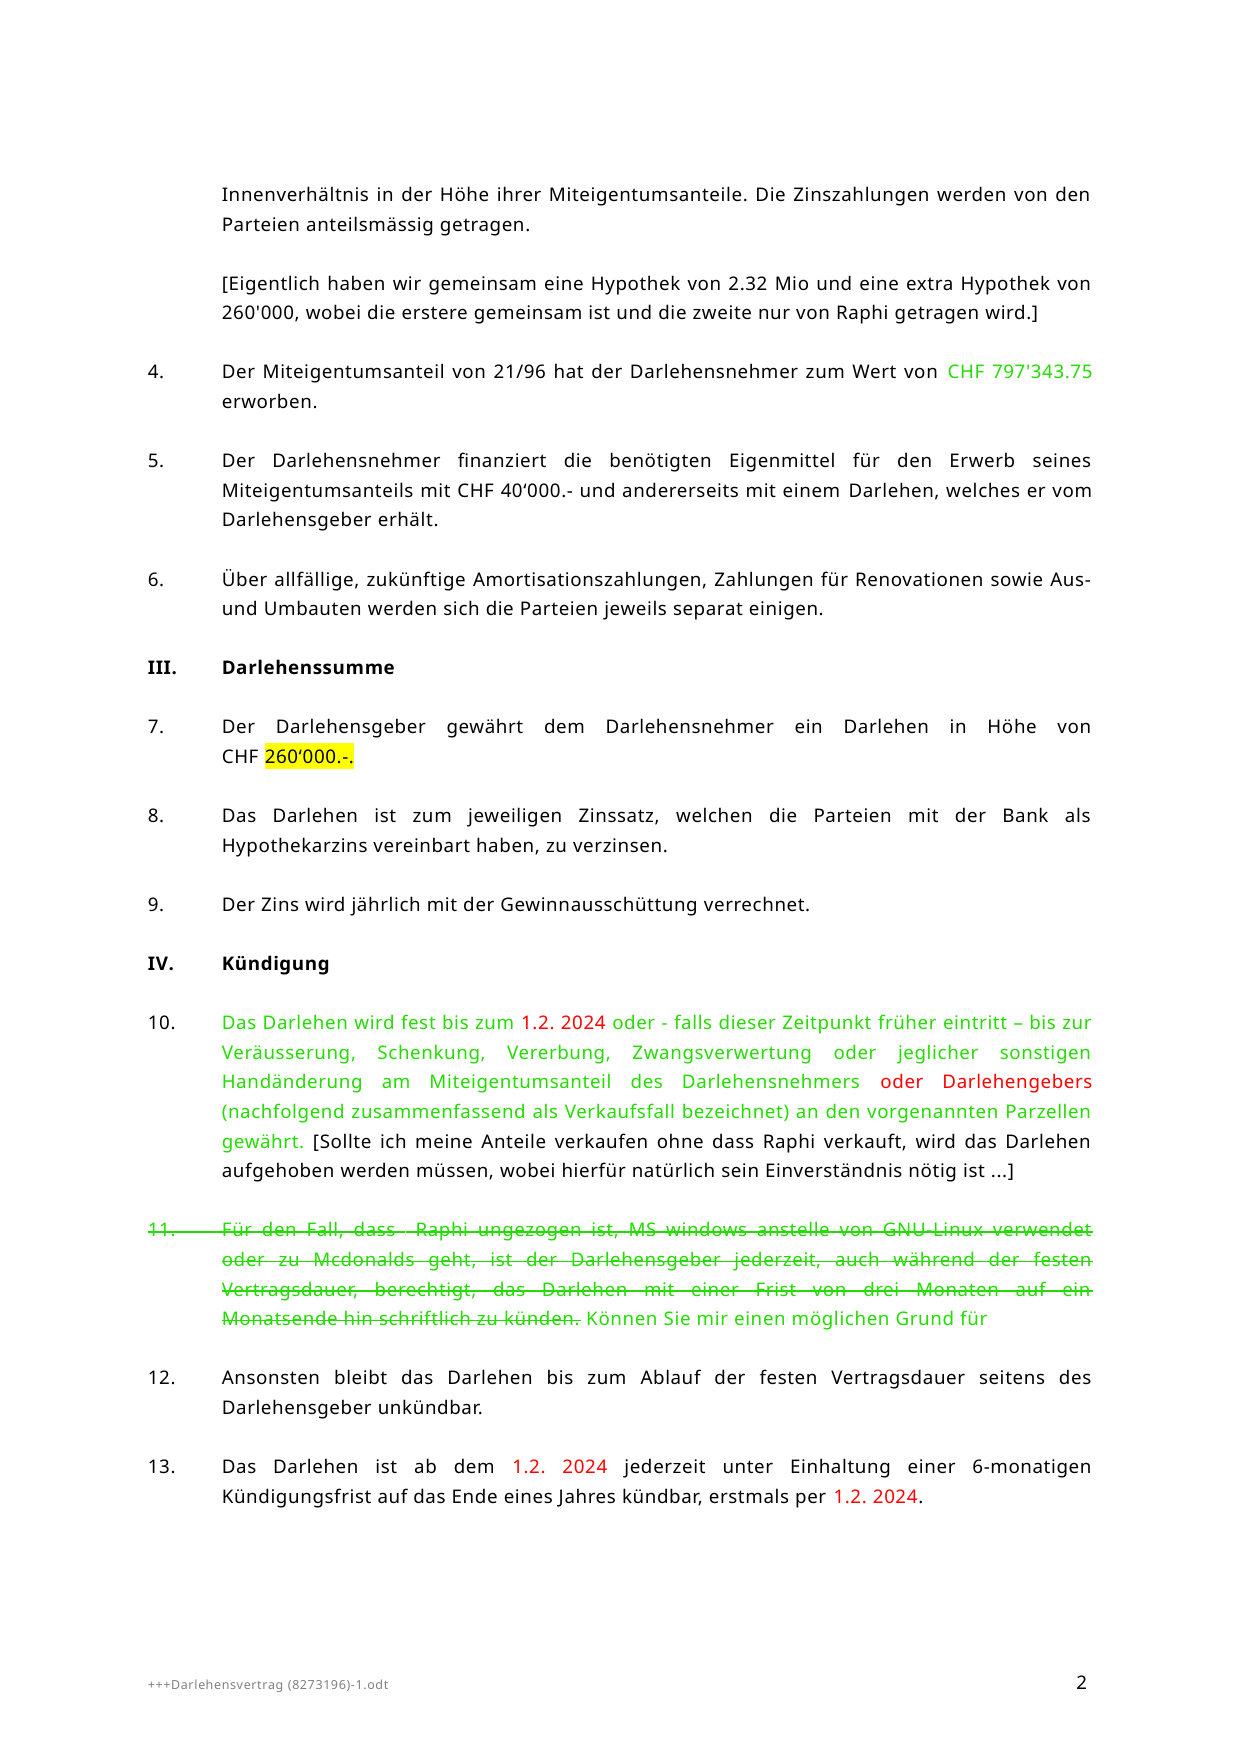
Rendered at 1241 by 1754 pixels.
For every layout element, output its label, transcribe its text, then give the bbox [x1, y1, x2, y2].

subtitle Der Darlehensgeber gewährt dem Darlehensnehmer ein Darlehen in Höhe von CHF 260‘000.-. [148, 710, 1092, 769]
subtitle Für den Fall, dass Raphi ungezogen ist, MS windows anstelle von GNU-Linux verwendet oder zu Mcdonalds geht, ist der Darlehensgeber jederzeit, auch während der festen Vertragsdauer, berechtigt, das Darlehen mit einer Frist von drei Monaten auf ein Monatsende hin schriftlich zu künden. Können Sie mir einen möglichen Grund für [148, 1213, 1092, 1231]
subtitle Kündigung [148, 946, 1092, 976]
subtitle Der Miteigentumsanteil von 21/96 hat der Darlehensnehmer zum Wert von CHF 797'343.75 erworben. [148, 355, 1092, 414]
subtitle Über allfällige, zukünftige Amortisationszahlungen, Zahlungen für Renovationen sowie Aus- und Umbauten werden sich die Parteien jeweils separat einigen. [148, 562, 1092, 621]
subtitle Das Darlehen ist ab dem 1.2. 2024 jederzeit unter Einhaltung einer 6-monatigen Kündigungsfrist auf das Ende eines Jahres kündbar, erstmals per 1.2. 2024. [148, 1449, 1092, 1508]
subtitle Für den Fall, dass Raphi ungezogen ist, MS windows anstelle von GNU-Linux verwendet oder zu Mcdonalds geht, ist der Darlehensgeber jederzeit, auch während der festen Vertragsdauer, berechtigt, das Darlehen mit einer Frist von drei Monaten auf ein Monatsende hin schriftlich zu künden. Können Sie mir einen möglichen Grund für [148, 1233, 1092, 1331]
subtitle Der Darlehensnehmer finanziert die benötigten Eigenmittel für den Erwerb seines Miteigentumsanteils mit CHF 40‘000.- und andererseits mit einem Darlehen, welches er vom Darlehensgeber erhält. [148, 443, 1092, 532]
subtitle Das Darlehen wird fest bis zum 1.2. 2024 oder - falls dieser Zeitpunkt früher eintritt – bis zur Veräusserung, Schenkung, Vererbung, Zwangsverwertung oder jeglicher sonstigen Handänderung am Miteigentumsanteil des Darlehensnehmers oder Darlehengebers (nachfolgend zusammenfassend als Verkaufsfall bezeichnet) an den vorgenannten Parzellen gewährt. [Sollte ich meine Anteile verkaufen ohne dass Raphi verkauft, wird das Darlehen aufgehoben werden müssen, wobei hierfür natürlich sein Einverständnis nötig ist ...] [148, 1006, 1092, 1183]
subtitle Das Darlehen ist zum jeweiligen Zinssatz, welchen die Parteien mit der Bank als Hypothekarzins vereinbart haben, zu verzinsen. [148, 798, 1092, 858]
subtitle [Eigentlich haben wir gemeinsam eine Hypothek von 2.32 Mio und eine extra Hypothek von 260'000, wobei die erstere gemeinsam ist und die zweite nur von Raphi getragen wird.] [148, 266, 1092, 325]
subtitle Darlehenssumme [148, 651, 1092, 680]
subtitle Der Zins wird jährlich mit der Gewinnausschüttung verrechnet. [148, 887, 1092, 917]
subtitle Innenverhältnis in der Höhe ihrer Miteigentumsanteile. Die Zinszahlungen werden von den Parteien anteilsmässig getragen. [148, 177, 1092, 236]
subtitle Ansonsten bleibt das Darlehen bis zum Ablauf der festen Vertragsdauer seitens des Darlehensgeber unkündbar. [148, 1361, 1092, 1420]
